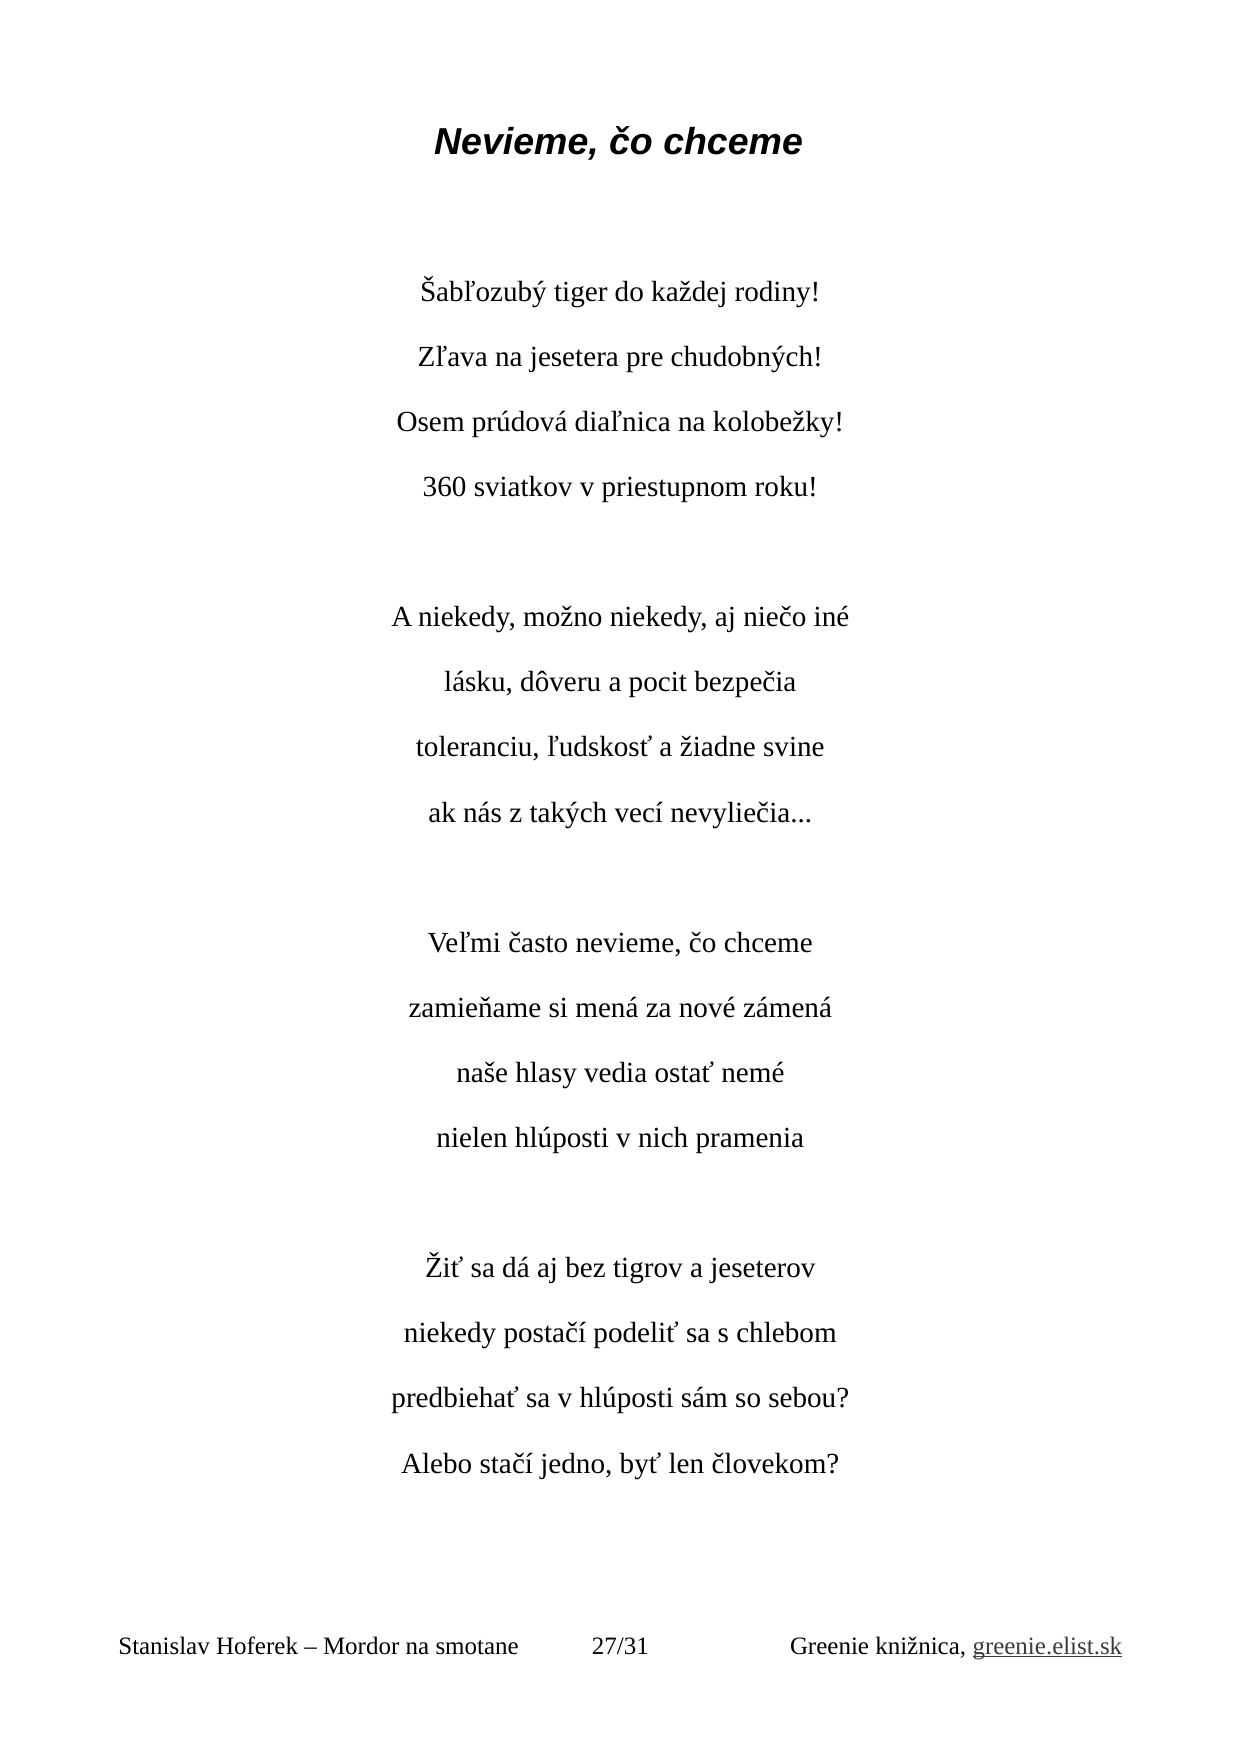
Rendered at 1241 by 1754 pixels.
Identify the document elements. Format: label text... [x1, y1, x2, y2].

text 360 sviatkov v priestupnom roku! [106, 469, 1134, 503]
text toleranciu, ľudskosť a žiadne svine [106, 729, 1134, 763]
text zamieňame si mená za nové zámená [106, 990, 1134, 1023]
text predbiehať sa v hlúposti sám so sebou? [106, 1381, 1134, 1414]
text Osem prúdová diaľnica na kolobežky! [106, 404, 1134, 438]
text Žiť sa dá aj bez tigrov a jeseterov [106, 1250, 1134, 1284]
text naše hlasy vedia ostať nemé [106, 1055, 1134, 1089]
text nielen hlúposti v nich pramenia [106, 1120, 1134, 1154]
text Alebo stačí jedno, byť len človekom? [106, 1446, 1134, 1479]
text lásku, dôveru a pocit bezpečia [106, 664, 1134, 698]
text A niekedy, možno niekedy, aj niečo iné [106, 599, 1134, 633]
text niekedy postačí podeliť sa s chlebom [106, 1316, 1134, 1349]
text ak nás z takých vecí nevyliečia... [106, 795, 1134, 828]
subtitle Nevieme, čo chceme [106, 119, 1134, 162]
text Zľava na jesetera pre chudobných! [106, 339, 1134, 372]
text Veľmi často nevieme, čo chceme [106, 925, 1134, 958]
text Šabľozubý tiger do každej rodiny! [106, 274, 1134, 307]
